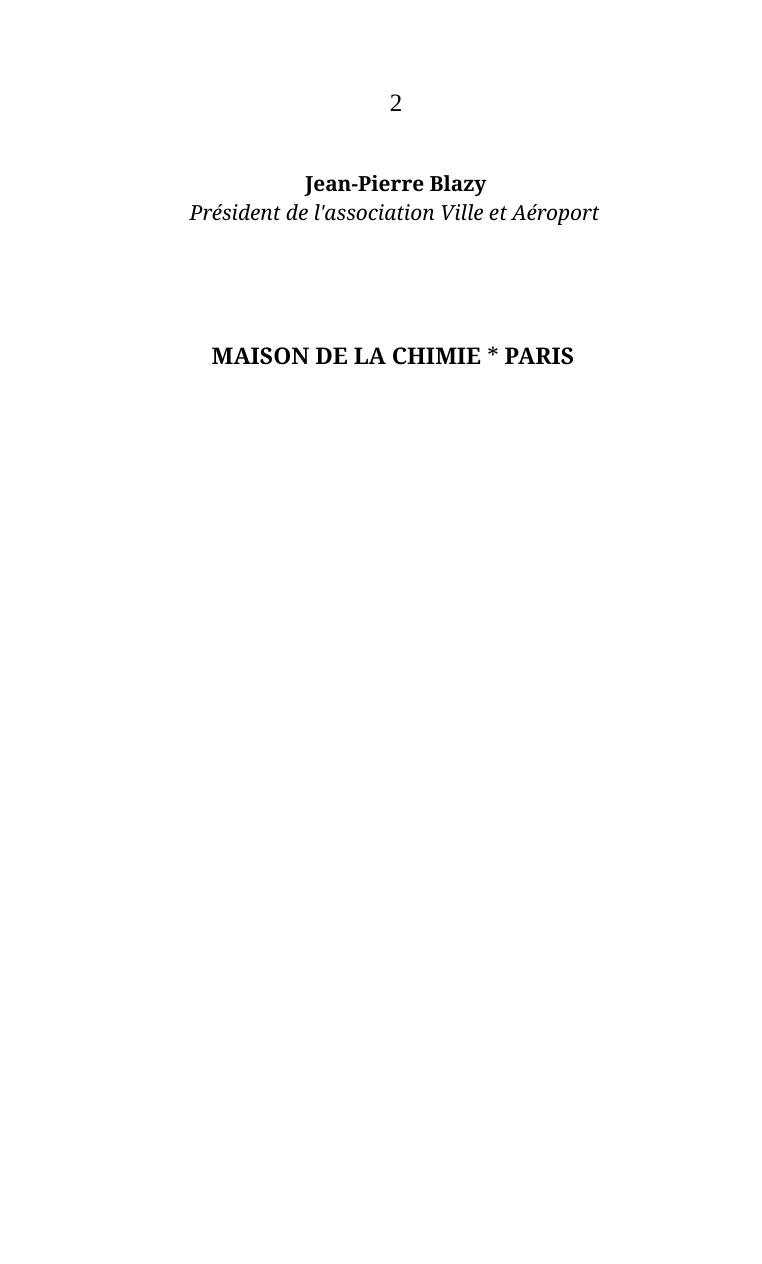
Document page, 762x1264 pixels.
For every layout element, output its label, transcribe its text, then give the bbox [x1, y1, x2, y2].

text Président de l'association Ville et Aéroport [118, 198, 673, 226]
text MAISON DE LA CHIMIE * PARIS [118, 340, 673, 371]
text Jean-Pierre Blazy [118, 169, 673, 198]
